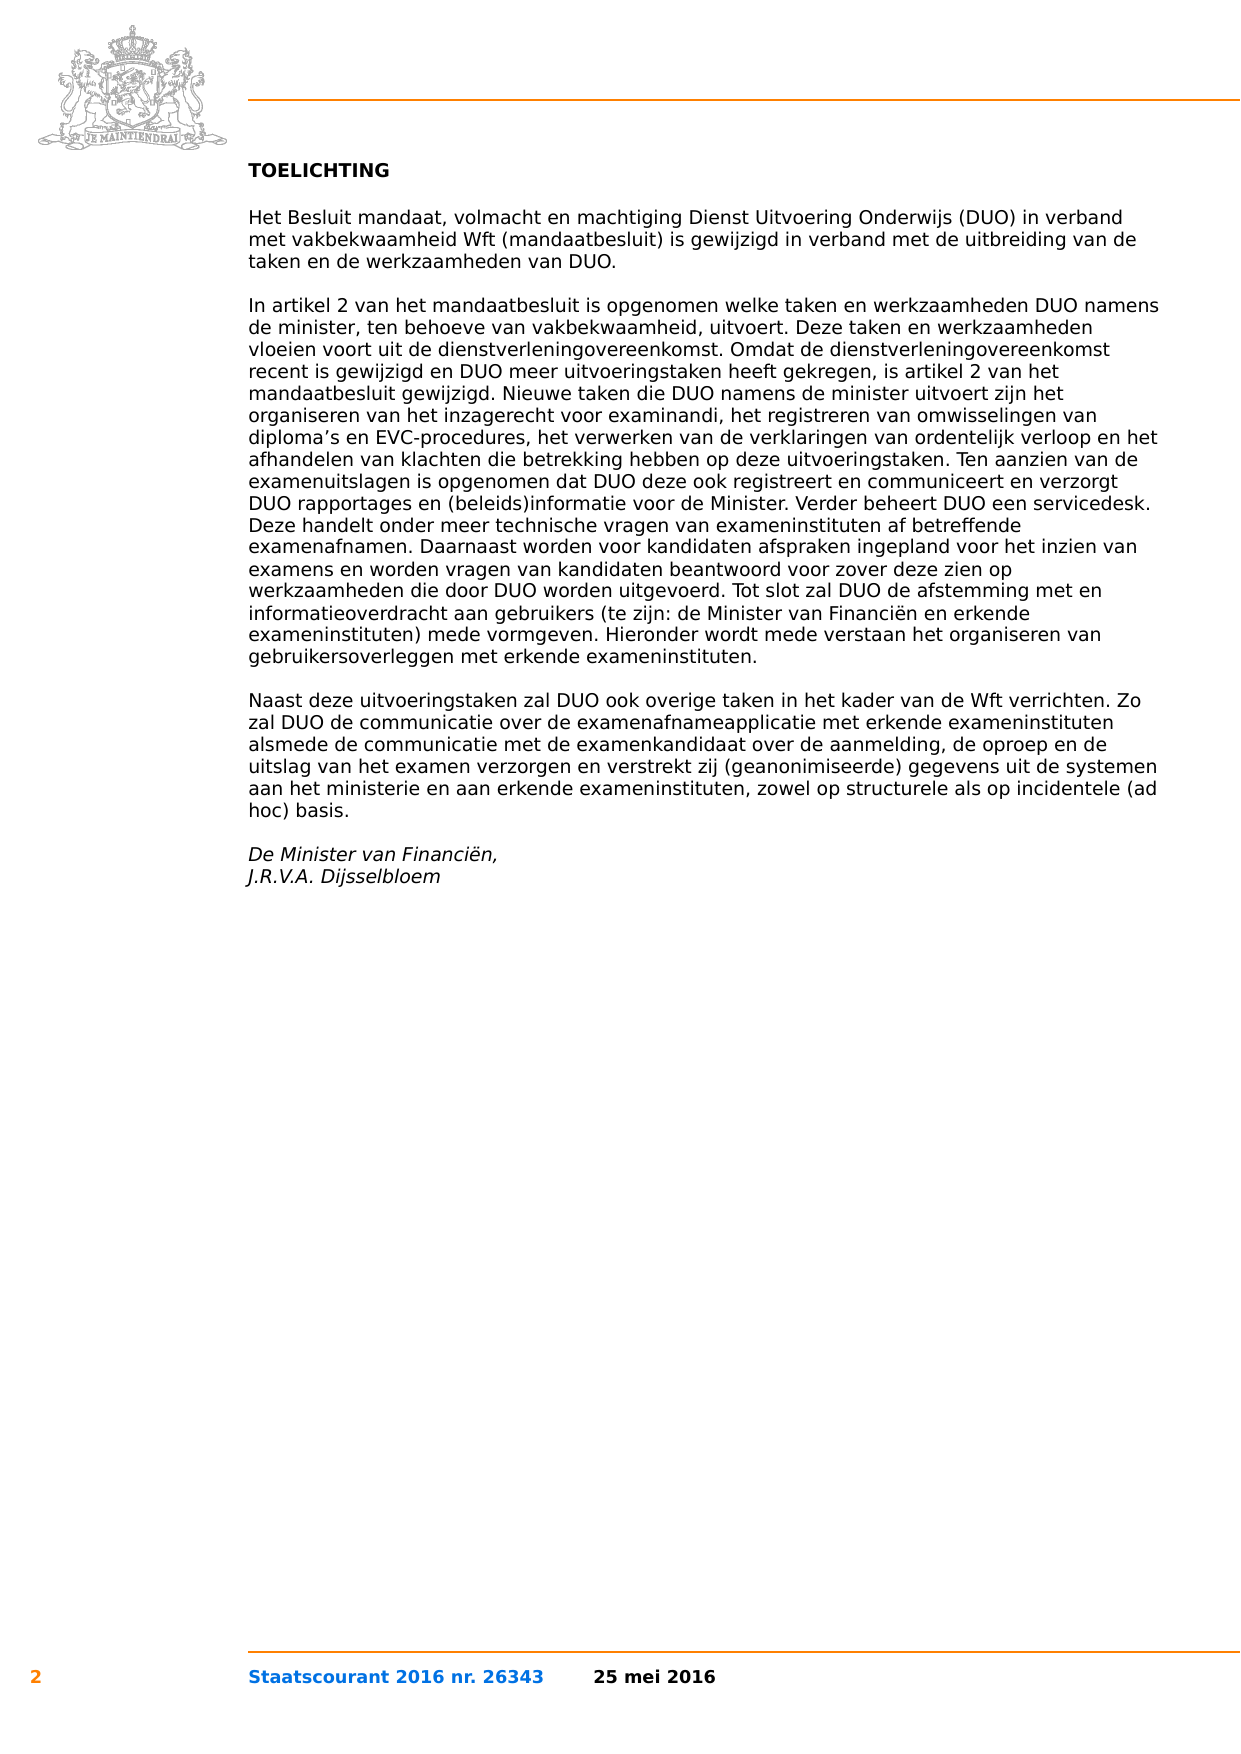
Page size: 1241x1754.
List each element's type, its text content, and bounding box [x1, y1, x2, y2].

text Naast deze uitvoeringstaken zal DUO ook overige taken in het kader van de Wft verrichten. Zo zal DUO de communicatie over de examenafnameapplicatie met erkende exameninstituten alsmede de communicatie met de examenkandidaat over de aanmelding, de oproep en de uitslag van het examen verzorgen en verstrekt zij (geanonimiseerde) gegevens uit de systemen aan het ministerie en aan erkende exameninstituten, zowel op structurele als op incidentele (ad hoc) basis. [248, 690, 1163, 822]
subtitle TOELICHTING [248, 160, 1163, 182]
picture [38, 25, 227, 150]
text De Minister van Financiën, J.R.V.A. Dijsselbloem [248, 844, 1163, 888]
text Het Besluit mandaat, volmacht en machtiging Dienst Uitvoering Onderwijs (DUO) in verband met vakbekwaamheid Wft (mandaatbesluit) is gewijzigd in verband met de uitbreiding van de taken en de werkzaamheden van DUO. [248, 207, 1163, 273]
text In artikel 2 van het mandaatbesluit is opgenomen welke taken en werkzaamheden DUO namens de minister, ten behoeve van vakbekwaamheid, uitvoert. Deze taken en werkzaamheden vloeien voort uit de dienstverleningovereenkomst. Omdat de dienstverleningovereenkomst recent is gewijzigd en DUO meer uitvoeringstaken heeft gekregen, is artikel 2 van het mandaatbesluit gewijzigd. Nieuwe taken die DUO namens de minister uitvoert zijn het organiseren van het inzagerecht voor examinandi, het registreren van omwisselingen van diploma’s en EVC-procedures, het verwerken van de verklaringen van ordentelijk verloop en het afhandelen van klachten die betrekking hebben op deze uitvoeringstaken. Ten aanzien van de examenuitslagen is opgenomen dat DUO deze ook registreert en communiceert en verzorgt DUO rapportages en (beleids)informatie voor de Minister. Verder beheert DUO een servicedesk. Deze handelt onder meer technische vragen van exameninstituten af betreffende examenafnamen. Daarnaast worden voor kandidaten afspraken ingepland voor het inzien van examens en worden vragen van kandidaten beantwoord voor zover deze zien op werkzaamheden die door DUO worden uitgevoerd. Tot slot zal DUO de afstemming met en informatieoverdracht aan gebruikers (te zijn: de Minister van Financiën en erkende exameninstituten) mede vormgeven. Hieronder wordt mede verstaan het organiseren van gebruikersoverleggen met erkende exameninstituten. [248, 295, 1163, 668]
